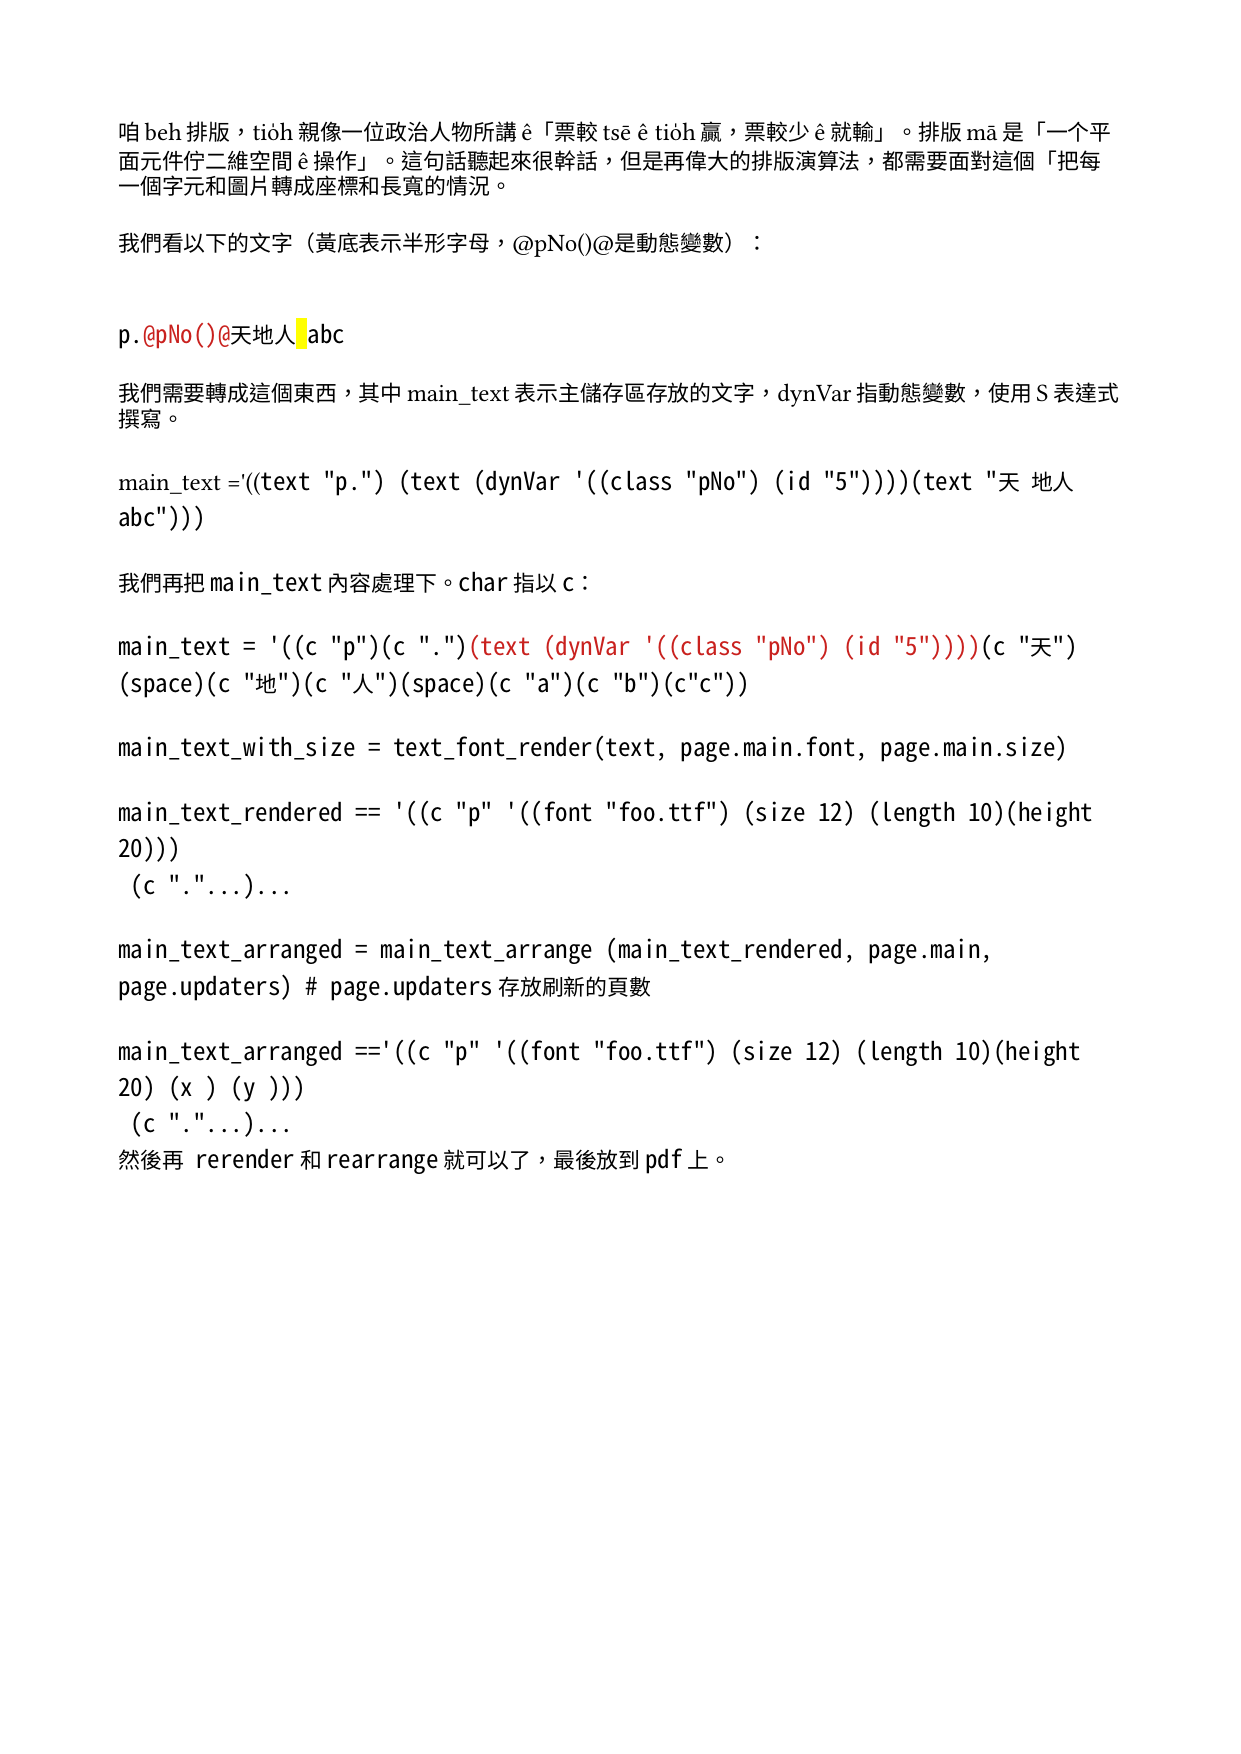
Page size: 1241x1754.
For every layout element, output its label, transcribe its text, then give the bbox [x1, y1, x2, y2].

text 我們需要轉成這個東西，其中main_text表示主儲存區存放的文字，dynVar指動態變數，使用S表達式撰寫。 [118, 379, 1122, 432]
text (c "."...)... [118, 865, 1122, 901]
text 然後再 rerender和rearrange就可以了，最後放到pdf上。 [118, 1140, 1122, 1176]
text main_text_with_size = text_font_render(text, page.main.font, page.main.size) [118, 728, 1122, 764]
text 我們看以下的文字（黃底表示半形字母，@pNo()@是動態變數）： [118, 229, 1122, 257]
text (c "."...)... [118, 1103, 1122, 1140]
text 我們再把main_text內容處理下。char指以c： [118, 562, 1122, 598]
text main_text_rendered == '((c "p" '((font "foo.ttf") (size 12) (length 10)(height 20))) [118, 793, 1122, 865]
text main_text_arranged =='((c "p" '((font "foo.ttf") (size 12) (length 10)(height 20) (x ) (y ))) [118, 1031, 1122, 1103]
text main_text ='((text "p.") (text (dynVar '((class "pNo") (id "5"))))(text "天 地人 abc"))) [118, 461, 1122, 533]
text p.@pNo()@天地人 abc [118, 314, 1122, 351]
text main_text_arranged = main_text_arrange (main_text_rendered, page.main, page.updaters) # page.updaters存放刷新的頁數 [118, 930, 1122, 1002]
text 咱beh排版，tio̍h親像一位政治人物所講ê「票較tsē ê tio̍h贏，票較少ê就輸」。排版mā是「一个平面元件佇二維空間ê操作」。這句話聽起來很幹話，但是再偉大的排版演算法，都需要面對這個「把每一個字元和圖片轉成座標和長寬的情況。 [118, 118, 1122, 200]
text main_text = '((c "p")(c ".")(text (dynVar '((class "pNo") (id "5"))))(c "天")(space)(c "地")(c "人")(space)(c "a")(c "b")(c"c")) [118, 627, 1122, 699]
